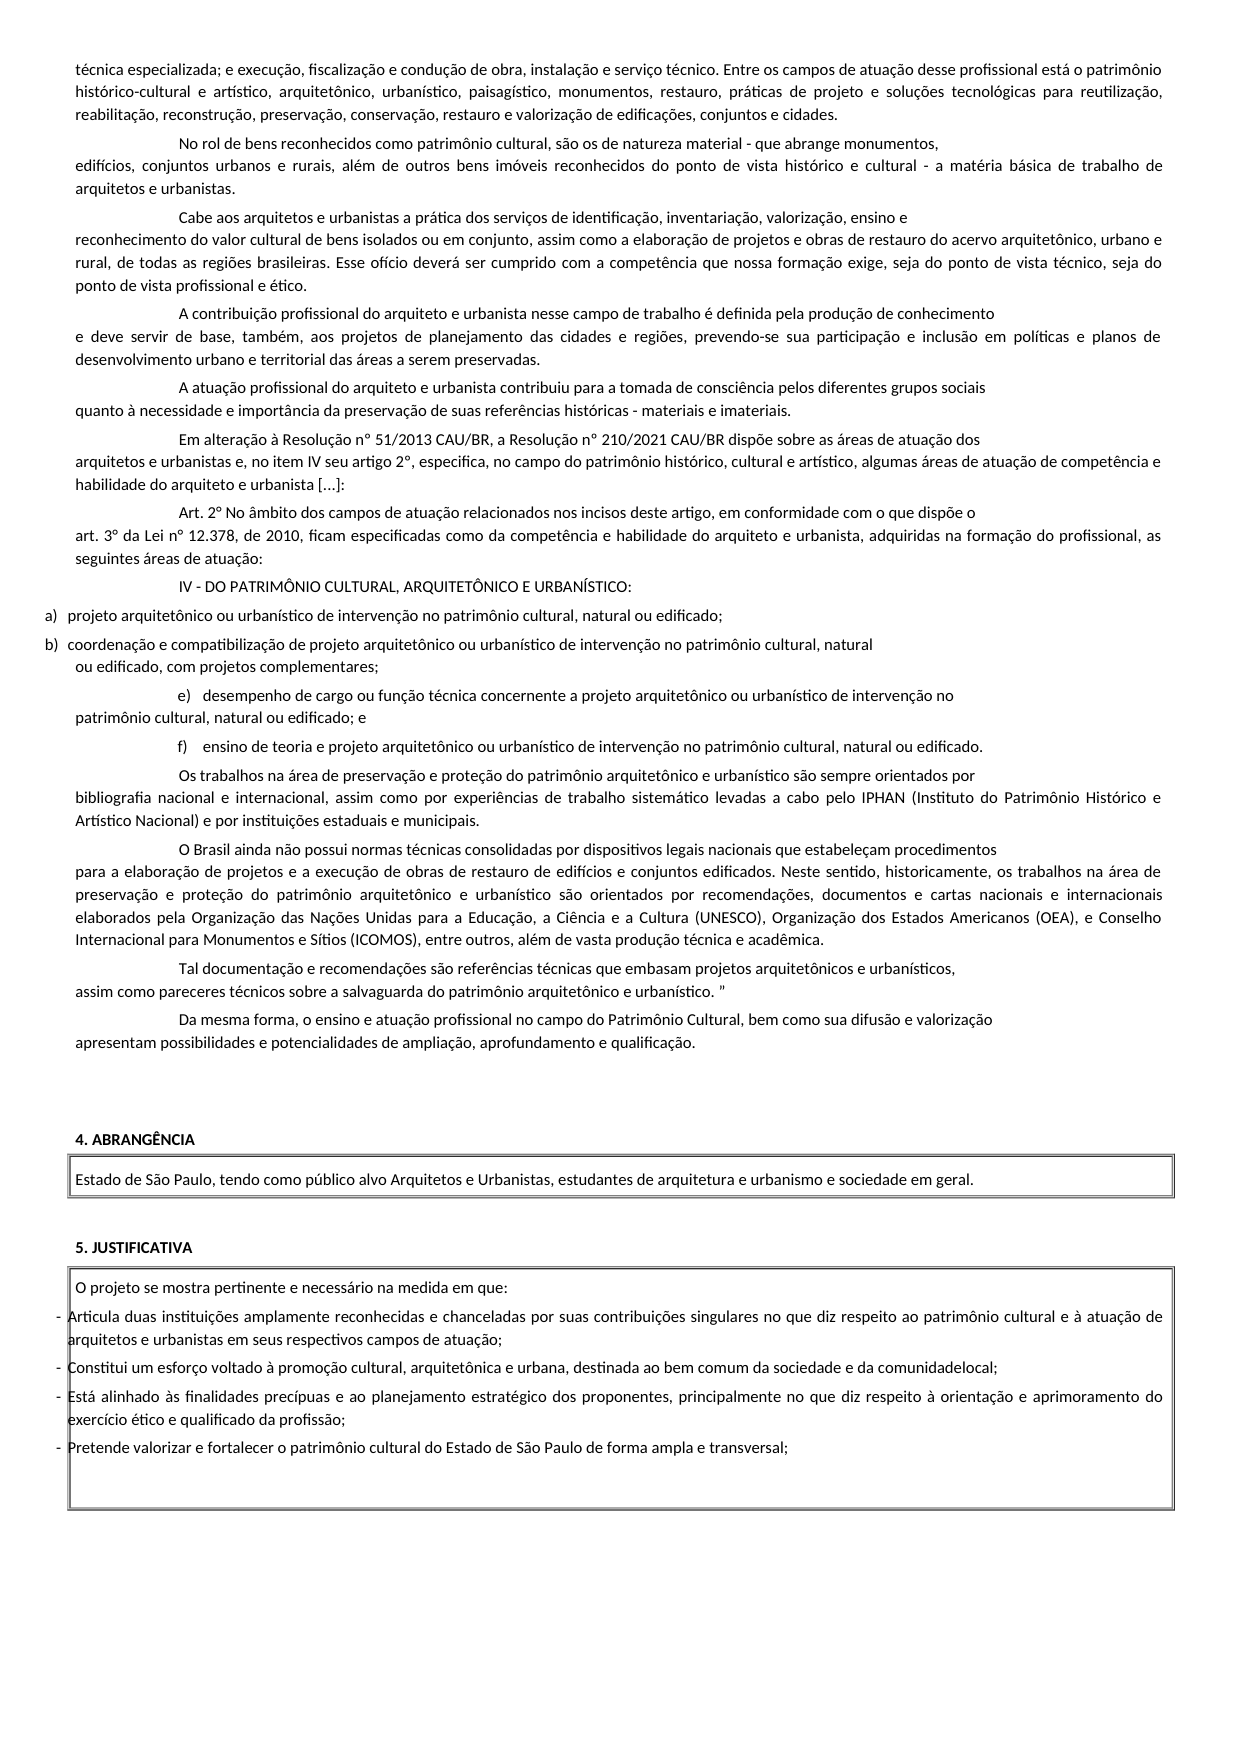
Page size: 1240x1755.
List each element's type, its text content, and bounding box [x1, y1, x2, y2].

text Art. 2° No âmbito dos campos de atuação relacionados nos incisos deste artigo, em conformidade com o que dispõe o [178, 503, 1164, 523]
text quanto à necessidade e importância da preservação de suas referências históricas - materiais e imateriais. [75, 400, 1164, 421]
text A contribuição profissional do arquiteto e urbanista nesse campo de trabalho é definida pela produção de conhecimento [178, 303, 1164, 324]
text Em alteração à Resolução nº 51/2013 CAU/BR, a Resolução nº 210/2021 CAU/BR dispõe sobre as áreas de atuação dos [178, 429, 1164, 449]
text para a elaboração de projetos e a execução de obras de restauro de edifícios e conjuntos edificados. Neste sentido, historicamente, os trabalhos na área de preservação e proteção do patrimônio arquitetônico e urbanístico são orientados por recomendações, documentos e cartas nacionais e internacionais elaborados pela Organização das Nações Unidas para a Educação, a Ciência e a Cultura (UNESCO), Organização dos Estados Americanos (OEA), e Conselho Internacional para Monumentos e Sítios (ICOMOS), entre outros, além de vasta produção técnica e acadêmica. [75, 861, 1164, 950]
text ou edificado, com projetos complementares; [75, 656, 1164, 677]
list Constitui um esforço voltado à promoção cultural, arquitetônica e urbana, destinada ao bem comum da sociedade e da comunidadelocal; [71, 1357, 1164, 1378]
list coordenação e compatibilização de projeto arquitetônico ou urbanístico de intervenção no patrimônio cultural, natural [44, 634, 1164, 654]
text arquitetos e urbanistas e, no item IV seu artigo 2º, especifica, no campo do patrimônio histórico, cultural e artístico, algumas áreas de atuação de competência e habilidade do arquiteto e urbanista [...]: [75, 451, 1164, 494]
text e deve servir de base, também, aos projetos de planejamento das cidades e regiões, prevendo-se sua participação e inclusão em políticas e planos de desenvolvimento urbano e territorial das áreas a serem preservadas. [75, 326, 1164, 369]
text No rol de bens reconhecidos como patrimônio cultural, são os de natureza material - que abrange monumentos, [178, 133, 1164, 153]
text Estado de São Paulo, tendo como público alvo Arquitetos e Urbanistas, estudantes de arquitetura e urbanismo e sociedade em geral. [75, 1169, 1164, 1189]
list Está alinhado às finalidades precípuas e ao planejamento estratégico dos proponentes, principalmente no que diz respeito à orientação e aprimoramento do exercício ético e qualificado da profissão; [71, 1386, 1164, 1429]
text apresentam possibilidades e potencialidades de ampliação, aprofundamento e qualificação. [75, 1032, 1164, 1052]
list Pretende valorizar e fortalecer o patrimônio cultural do Estado de São Paulo de forma ampla e transversal; [71, 1437, 1164, 1458]
text edifícios, conjuntos urbanos e rurais, além de outros bens imóveis reconhecidos do ponto de vista histórico e cultural - a matéria básica de trabalho de arquitetos e urbanistas. [75, 156, 1164, 199]
subtitle 4. ABRANGÊNCIA [75, 1129, 848, 1149]
text O projeto se mostra pertinente e necessário na medida em que: [75, 1278, 1164, 1298]
list desempenho de cargo ou função técnica concernente a projeto arquitetônico ou urbanístico de intervenção no [177, 685, 1164, 705]
text Os trabalhos na área de preservação e proteção do patrimônio arquitetônico e urbanístico são sempre orientados por [178, 765, 1164, 785]
text O Brasil ainda não possui normas técnicas consolidadas por dispositivos legais nacionais que estabeleçam procedimentos [178, 839, 1164, 859]
text técnica especializada; e execução, fiscalização e condução de obra, instalação e serviço técnico. Entre os campos de atuação desse profissional está o patrimônio histórico-cultural e artístico, arquitetônico, urbanístico, paisagístico, monumentos, restauro, práticas de projeto e soluções tecnológicas para reutilização, reabilitação, reconstrução, preservação, conservação, restauro e valorização de edificações, conjuntos e cidades. [75, 59, 1164, 125]
text Da mesma forma, o ensino e atuação profissional no campo do Patrimônio Cultural, bem como sua difusão e valorização [178, 1009, 1164, 1030]
text A atuação profissional do arquiteto e urbanista contribuiu para a tomada de consciência pelos diferentes grupos sociais [178, 377, 1164, 398]
list Articula duas instituições amplamente reconhecidas e chanceladas por suas contribuições singulares no que diz respeito ao patrimônio cultural e à atuação de arquitetos e urbanistas em seus respectivos campos de atuação; [71, 1306, 1164, 1349]
text reconhecimento do valor cultural de bens isolados ou em conjunto, assim como a elaboração de projetos e obras de restauro do acervo arquitetônico, urbano e rural, de todas as regiões brasileiras. Esse ofício deverá ser cumprido com a competência que nossa formação exige, seja do ponto de vista técnico, seja do ponto de vista profissional e ético. [75, 229, 1164, 295]
subtitle 5. JUSTIFICATIVA [75, 1237, 848, 1258]
text art. 3° da Lei n° 12.378, de 2010, ficam especificadas como da competência e habilidade do arquiteto e urbanista, adquiridas na formação do profissional, as seguintes áreas de atuação: [75, 525, 1164, 568]
text bibliografia nacional e internacional, assim como por experiências de trabalho sistemático levadas a cabo pelo IPHAN (Instituto do Patrimônio Histórico e Artístico Nacional) e por instituições estaduais e municipais. [75, 787, 1164, 831]
text Tal documentação e recomendações são referências técnicas que embasam projetos arquitetônicos e urbanísticos, [178, 958, 1164, 978]
text assim como pareceres técnicos sobre a salvaguarda do patrimônio arquitetônico e urbanístico. ” [75, 981, 1164, 1001]
text Cabe aos arquitetos e urbanistas a prática dos serviços de identificação, inventariação, valorização, ensino e [178, 207, 1164, 227]
list projeto arquitetônico ou urbanístico de intervenção no patrimônio cultural, natural ou edificado; [44, 605, 1164, 626]
text IV - DO PATRIMÔNIO CULTURAL, ARQUITETÔNICO E URBANÍSTICO: [178, 577, 1164, 597]
text patrimônio cultural, natural ou edificado; e [75, 708, 1164, 728]
list ensino de teoria e projeto arquitetônico ou urbanístico de intervenção no patrimônio cultural, natural ou edificado. [177, 736, 1164, 757]
